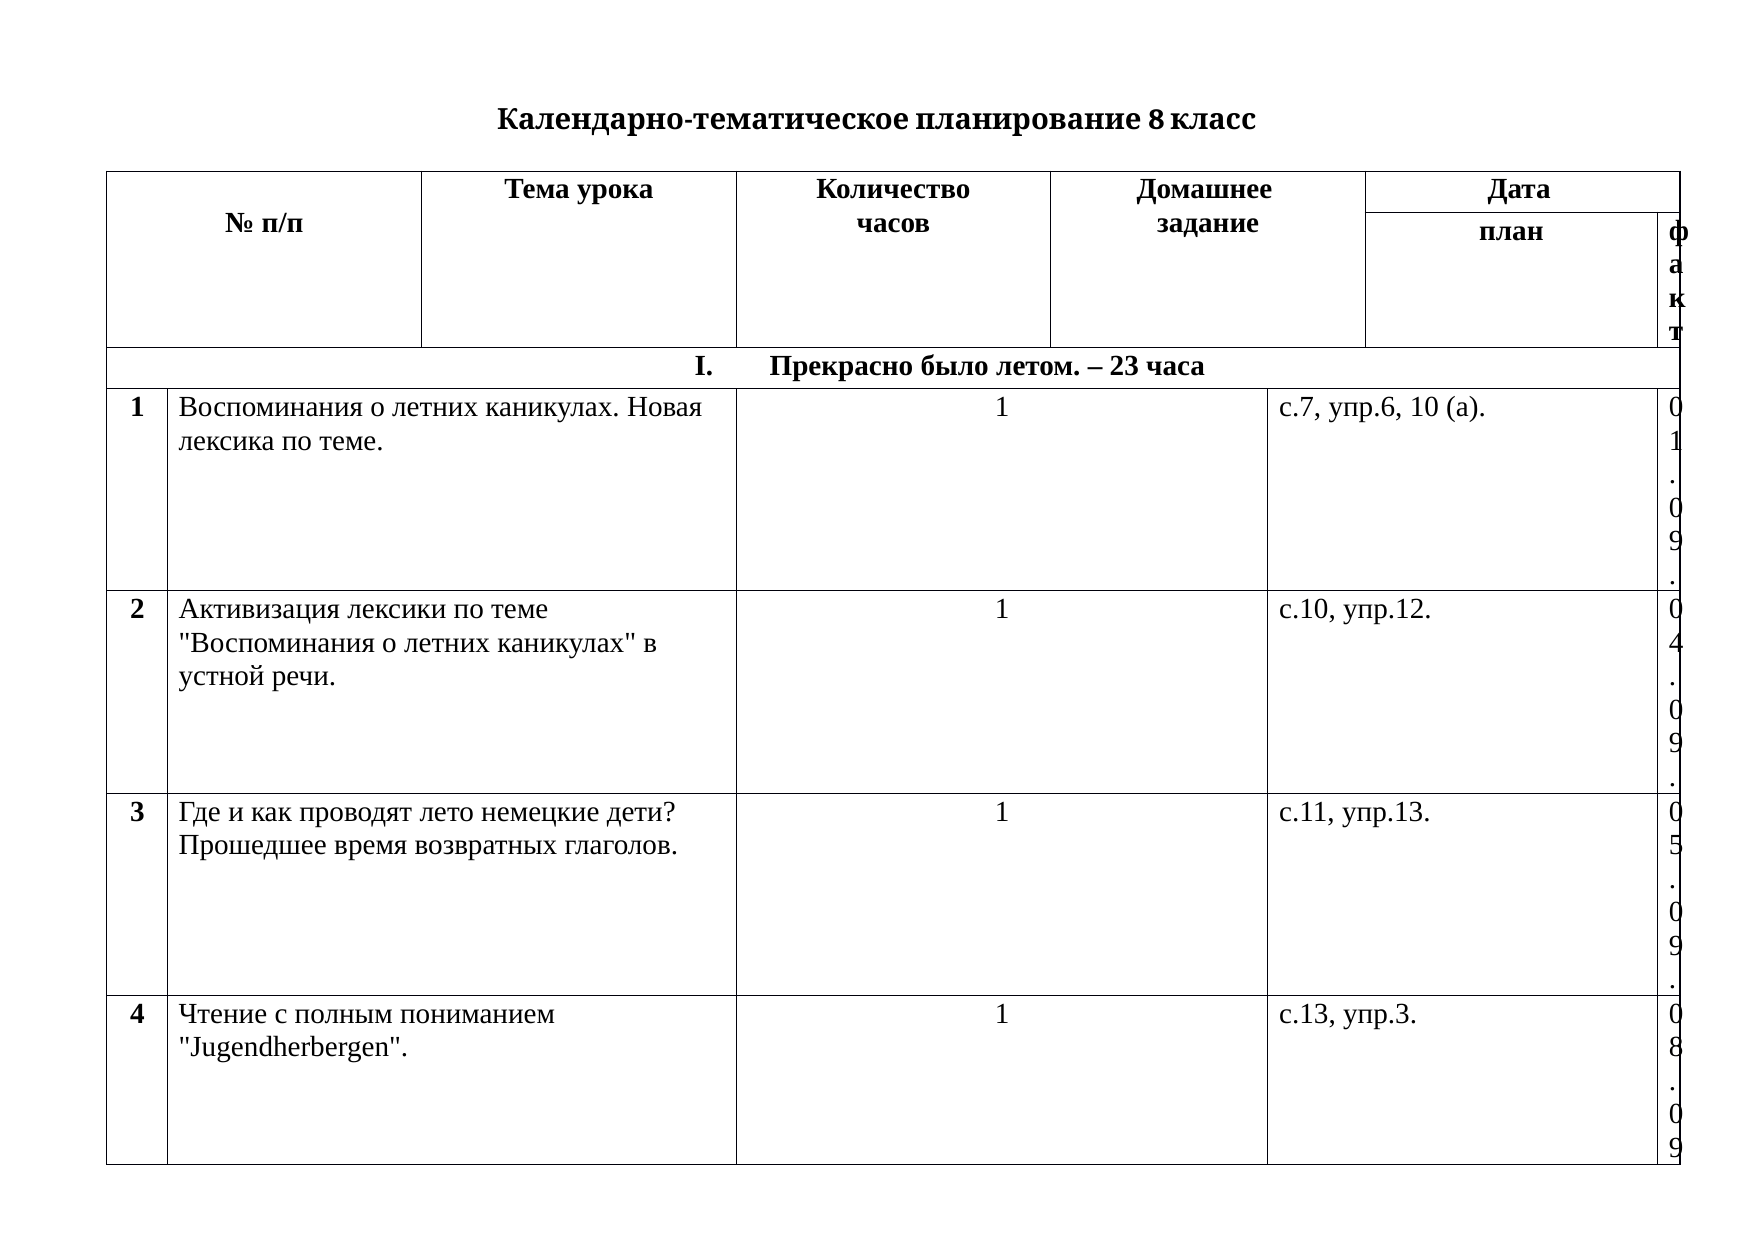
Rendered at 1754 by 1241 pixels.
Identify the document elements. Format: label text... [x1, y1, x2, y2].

table_cell Активизация лексики по теме "Воспоминания о летних каникулах" в устной речи. [168, 591, 736, 793]
table_cell 01.09. [1658, 389, 1679, 590]
table_cell с.10, упр.12. [1268, 591, 1657, 793]
table_cell с.11, упр.13. [1268, 794, 1657, 995]
table_header Дата [1366, 172, 1679, 212]
table_cell Воспоминания о летних каникулах. Новая лексика по теме. [168, 389, 736, 590]
table_cell Прекрасно было летом. – 23 часа [107, 348, 1679, 388]
table_cell 1 [737, 591, 1267, 793]
table_cell 1 [737, 996, 1267, 1164]
table_cell 04.09. [1658, 591, 1679, 793]
table_cell 1 [737, 794, 1267, 995]
table_header Тема урока [422, 172, 736, 347]
table_cell факт [1658, 213, 1679, 347]
table_header Домашнее задание [1051, 172, 1365, 347]
table_cell Чтение с полным пониманием "Jugendherbergen". [168, 996, 736, 1164]
table_cell 4 [107, 996, 167, 1164]
table_cell Где и как проводят лето немецкие дети? Прошедшее время возвратных глаголов. [168, 794, 736, 995]
table_cell 2 [107, 591, 167, 793]
table_cell 3 [107, 794, 167, 995]
table_cell план [1366, 213, 1657, 347]
table_header Количество часов [737, 172, 1050, 347]
table_cell с.13, упр.3. [1268, 996, 1657, 1164]
table_cell с.7, упр.6, 10 (а). [1268, 389, 1657, 590]
table_cell 08.09. [1658, 996, 1679, 1164]
table_cell 1 [107, 389, 167, 590]
text Календарно-тематическое планирование 8 класс [118, 103, 1636, 137]
table_cell 1 [737, 389, 1267, 590]
table_cell 05.09. [1658, 794, 1679, 995]
table_header № п/п [107, 172, 421, 347]
